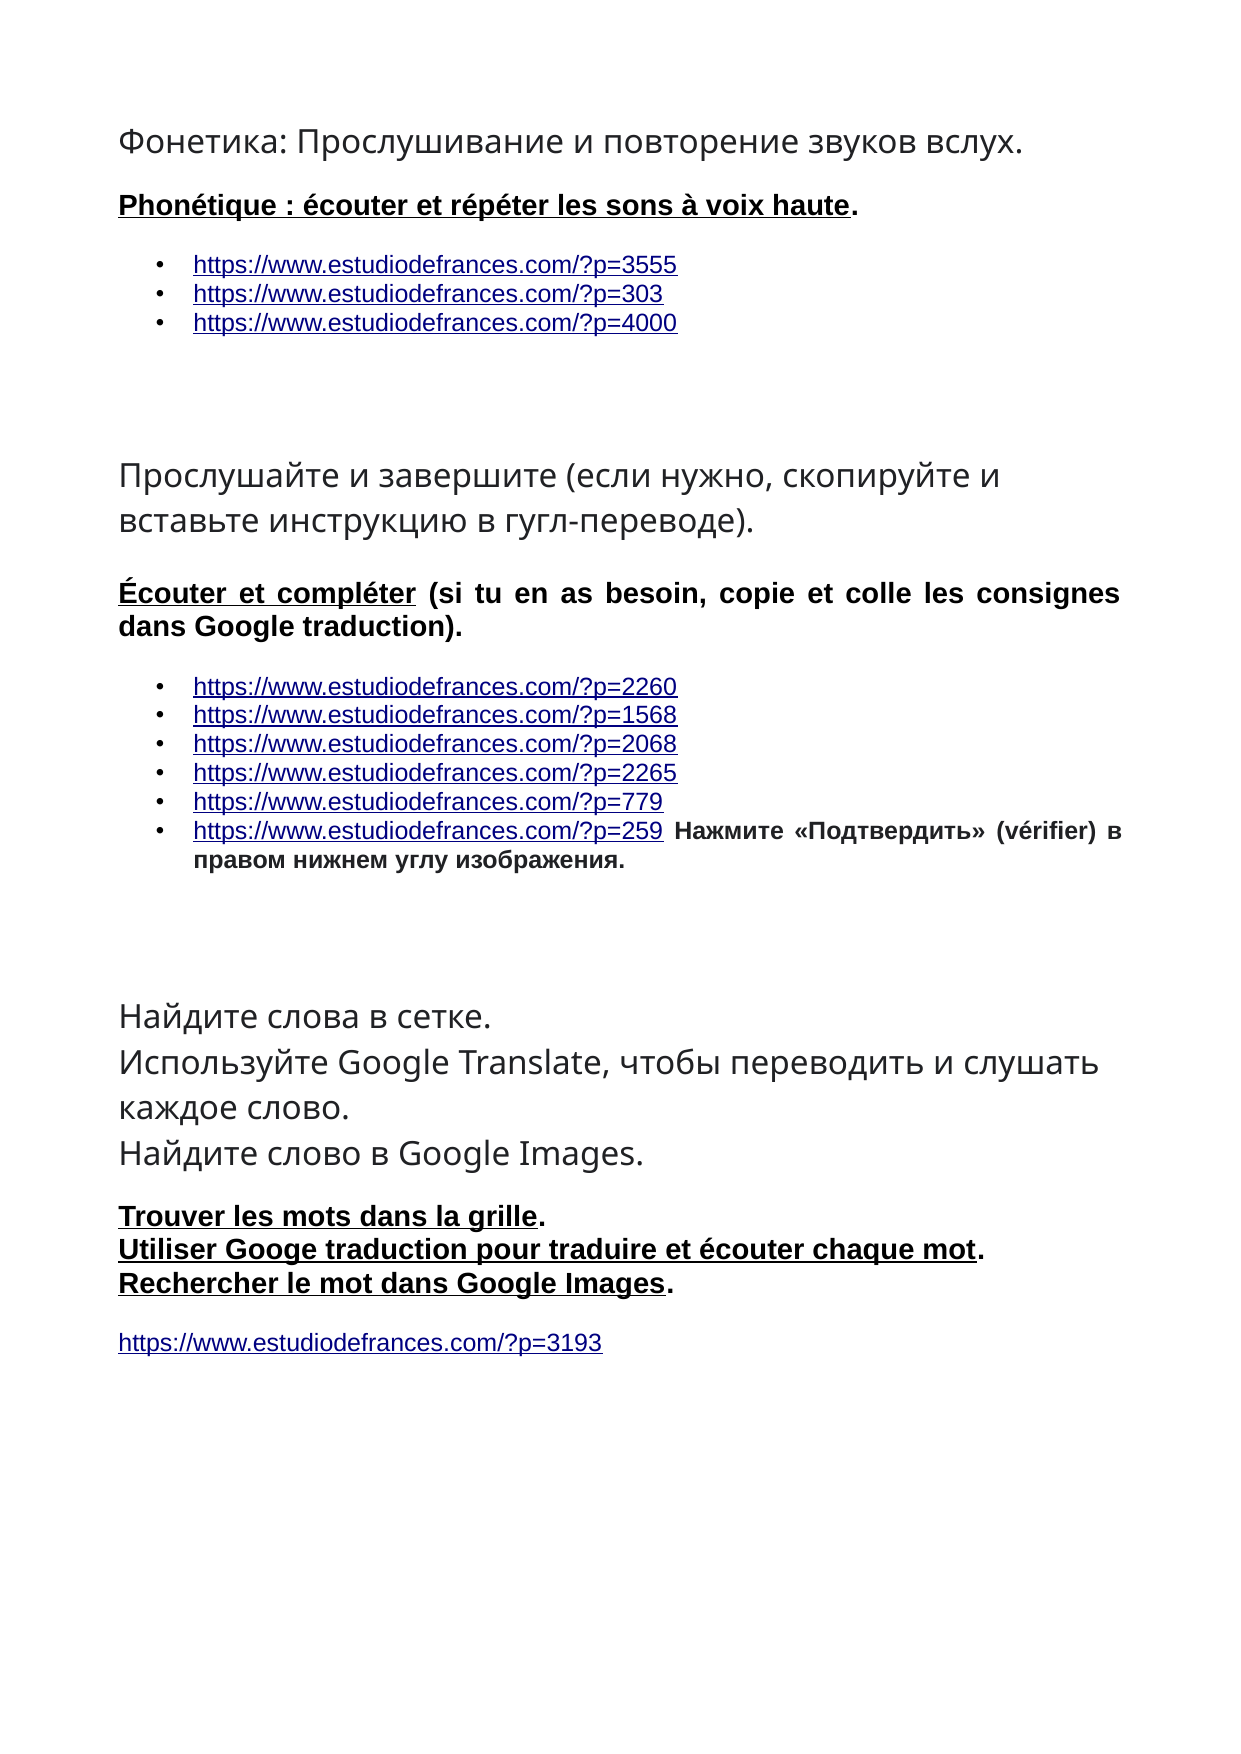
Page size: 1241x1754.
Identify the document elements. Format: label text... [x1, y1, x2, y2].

text Найдите слово в Google Images. [118, 1129, 1122, 1175]
text Rechercher le mot dans Google Images. [118, 1266, 1122, 1299]
list https://www.estudiodefrances.com/?p=1568 [156, 700, 1122, 729]
list https://www.estudiodefrances.com/?p=259 Нажмите «Подтвердить» (vérifier) в правом нижнем углу изображения. [156, 816, 1122, 873]
list https://www.estudiodefrances.com/?p=3555 [156, 250, 1122, 279]
list https://www.estudiodefrances.com/?p=2068 [156, 729, 1122, 758]
text Phonétique : écouter et répéter les sons à voix haute. [118, 187, 1122, 221]
text Trouver les mots dans la grille. [118, 1199, 1122, 1232]
list https://www.estudiodefrances.com/?p=2265 [156, 758, 1122, 787]
text Écouter et compléter (si tu en as besoin, copie et colle les consignes dans Google traduction). [118, 576, 1122, 643]
text Прослушайте и завершите (если нужно, скопируйте и вставьте инструкцию в гугл-переводе). [118, 451, 1122, 542]
text Используйте Google Translate, чтобы переводить и слушать каждое слово. [118, 1038, 1122, 1129]
text Utiliser Googe traduction pour traduire et écouter chaque mot. [118, 1232, 1122, 1266]
list https://www.estudiodefrances.com/?p=779 [156, 787, 1122, 816]
text Фонетика: Прослушивание и повторение звуков вслух. [118, 118, 1122, 163]
text Найдите слова в сетке. [118, 993, 1122, 1038]
list https://www.estudiodefrances.com/?p=303 [156, 279, 1122, 307]
list https://www.estudiodefrances.com/?p=4000 [156, 307, 1122, 336]
list https://www.estudiodefrances.com/?p=2260 [156, 672, 1122, 700]
text https://www.estudiodefrances.com/?p=3193 [118, 1328, 1122, 1357]
